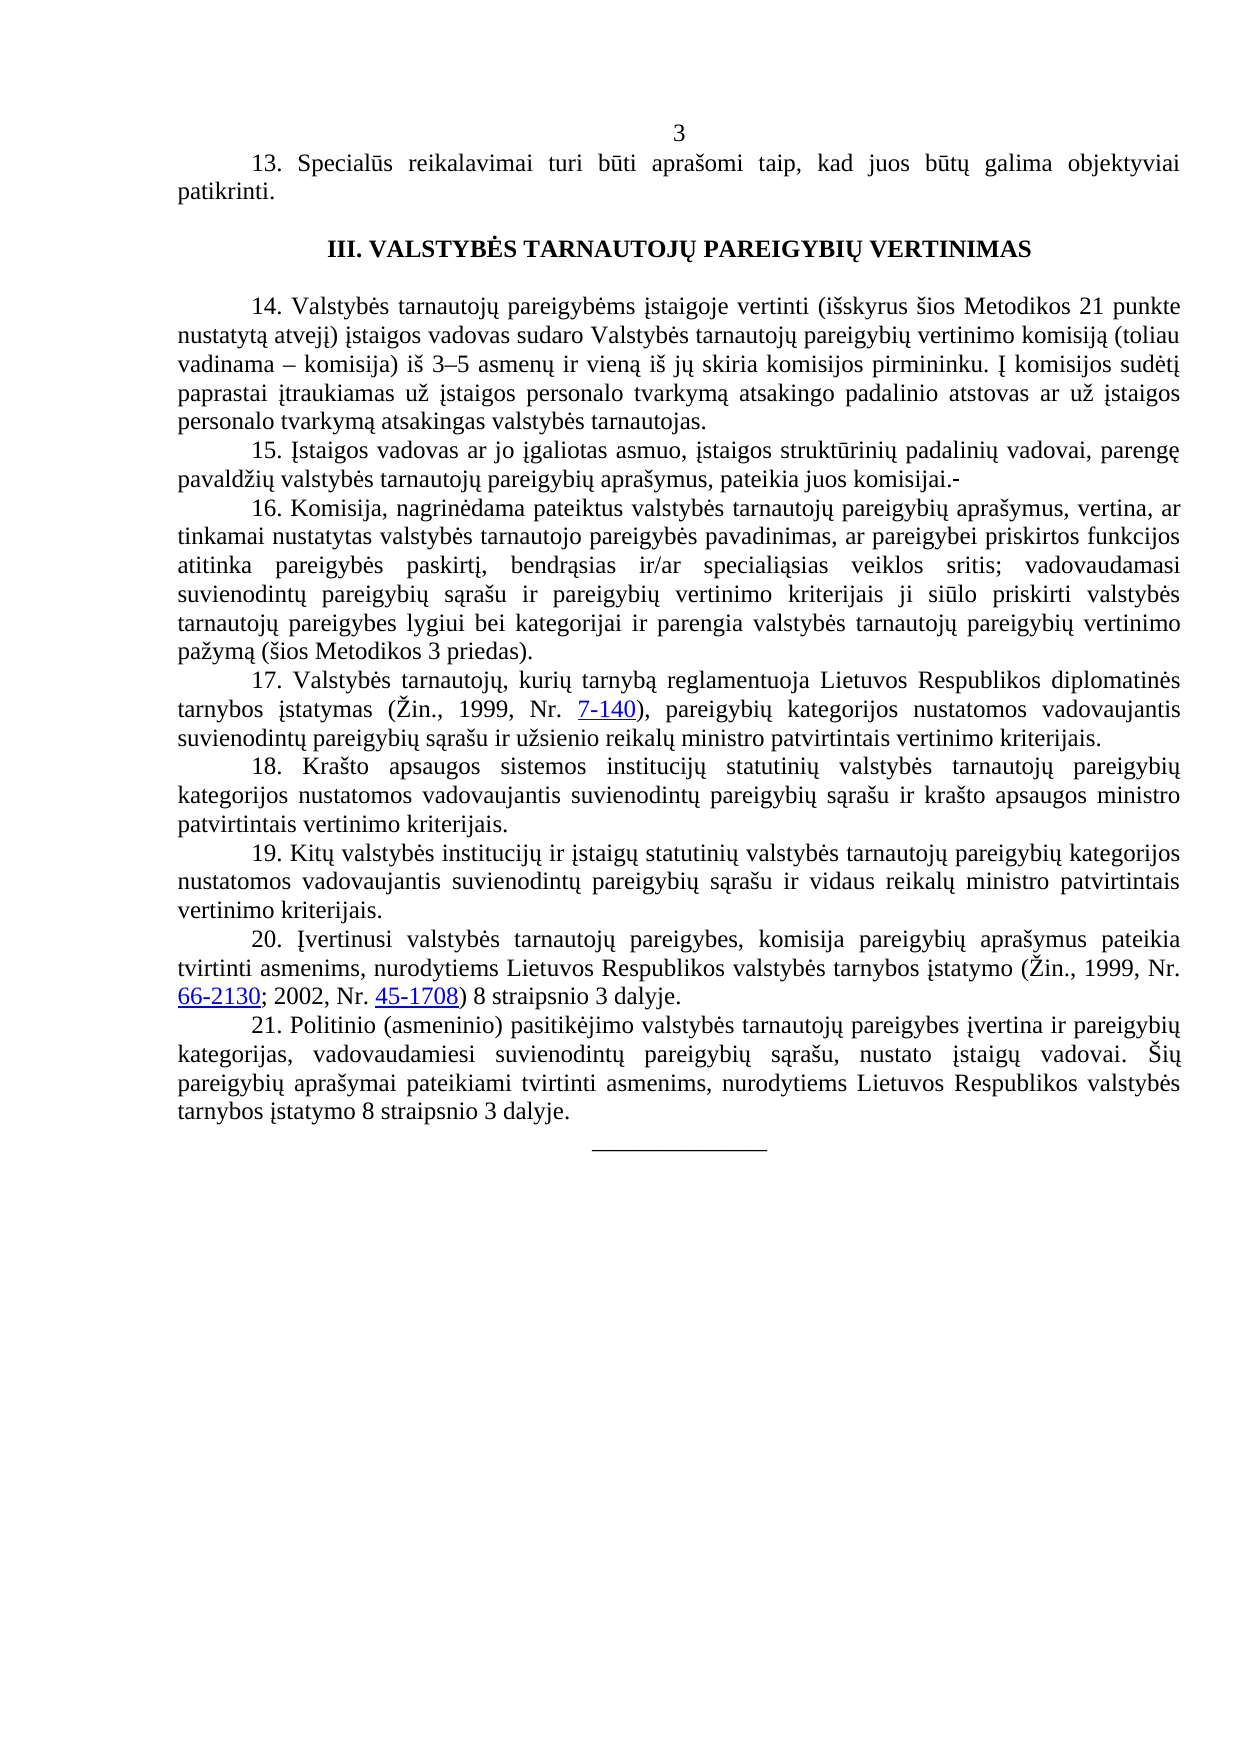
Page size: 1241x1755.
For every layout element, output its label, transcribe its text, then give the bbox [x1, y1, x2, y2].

text 19. Kitų valstybės institucijų ir įstaigų statutinių valstybės tarnautojų pareigybių kategorijos nustatomos vadovaujantis suvienodintų pareigybių sąrašu ir vidaus reikalų ministro patvirtintais vertinimo kriterijais. [177, 838, 1181, 924]
text 14. Valstybės tarnautojų pareigybėms įstaigoje vertinti (išskyrus šios Metodikos 21 punkte nustatytą atvejį) įstaigos vadovas sudaro Valstybės tarnautojų pareigybių vertinimo komisiją (toliau vadinama – komisija) iš 3–5 asmenų ir vieną iš jų skiria komisijos pirmininku. Į komisijos sudėtį paprastai įtraukiamas už įstaigos personalo tvarkymą atsakingo padalinio atstovas ar už įstaigos personalo tvarkymą atsakingas valstybės tarnautojas. [177, 291, 1181, 435]
text 18. Krašto apsaugos sistemos institucijų statutinių valstybės tarnautojų pareigybių kategorijos nustatomos vadovaujantis suvienodintų pareigybių sąrašu ir krašto apsaugos ministro patvirtintais vertinimo kriterijais. [177, 751, 1181, 838]
text 16. Komisija, nagrinėdama pateiktus valstybės tarnautojų pareigybių aprašymus, vertina, ar tinkamai nustatytas valstybės tarnautojo pareigybės pavadinimas, ar pareigybei priskirtos funkcijos atitinka pareigybės paskirtį, bendrąsias ir/ar specialiąsias veiklos sritis; vadovaudamasi suvienodintų pareigybių sąrašu ir pareigybių vertinimo kriterijais ji siūlo priskirti valstybės tarnautojų pareigybes lygiui bei kategorijai ir parengia valstybės tarnautojų pareigybių vertinimo pažymą (šios Metodikos 3 priedas). [177, 493, 1181, 665]
text 17. Valstybės tarnautojų, kurių tarnybą reglamentuoja Lietuvos Respublikos diplomatinės tarnybos įstatymas (Žin., 1999, Nr. 7-140), pareigybių kategorijos nustatomos vadovaujantis suvienodintų pareigybių sąrašu ir užsienio reikalų ministro patvirtintais vertinimo kriterijais. [177, 665, 1181, 751]
text 21. Politinio (asmeninio) pasitikėjimo valstybės tarnautojų pareigybes įvertina ir pareigybių kategorijas, vadovaudamiesi suvienodintų pareigybių sąrašu, nustato įstaigų vadovai. Šių pareigybių aprašymai pateikiami tvirtinti asmenims, nurodytiems Lietuvos Respublikos valstybės tarnybos įstatymo 8 straipsnio 3 dalyje. [177, 1010, 1181, 1125]
text III. valstybės tarnautojų PAREIGYBIŲ VERTINIMAS [177, 234, 1181, 263]
text ______________ [177, 1125, 1181, 1154]
text 13. Specialūs reikalavimai turi būti aprašomi taip, kad juos būtų galima objektyviai patikrinti. [177, 148, 1181, 205]
text 20. Įvertinusi valstybės tarnautojų pareigybes, komisija pareigybių aprašymus pateikia tvirtinti asmenims, nurodytiems Lietuvos Respublikos valstybės tarnybos įstatymo (Žin., 1999, Nr. 66-2130; 2002, Nr. 45-1708) 8 straipsnio 3 dalyje. [177, 924, 1181, 1010]
text 15. Įstaigos vadovas ar jo įgaliotas asmuo, įstaigos struktūrinių padalinių vadovai, parengę pavaldžių valstybės tarnautojų pareigybių aprašymus, pateikia juos komisijai. [177, 435, 1181, 493]
